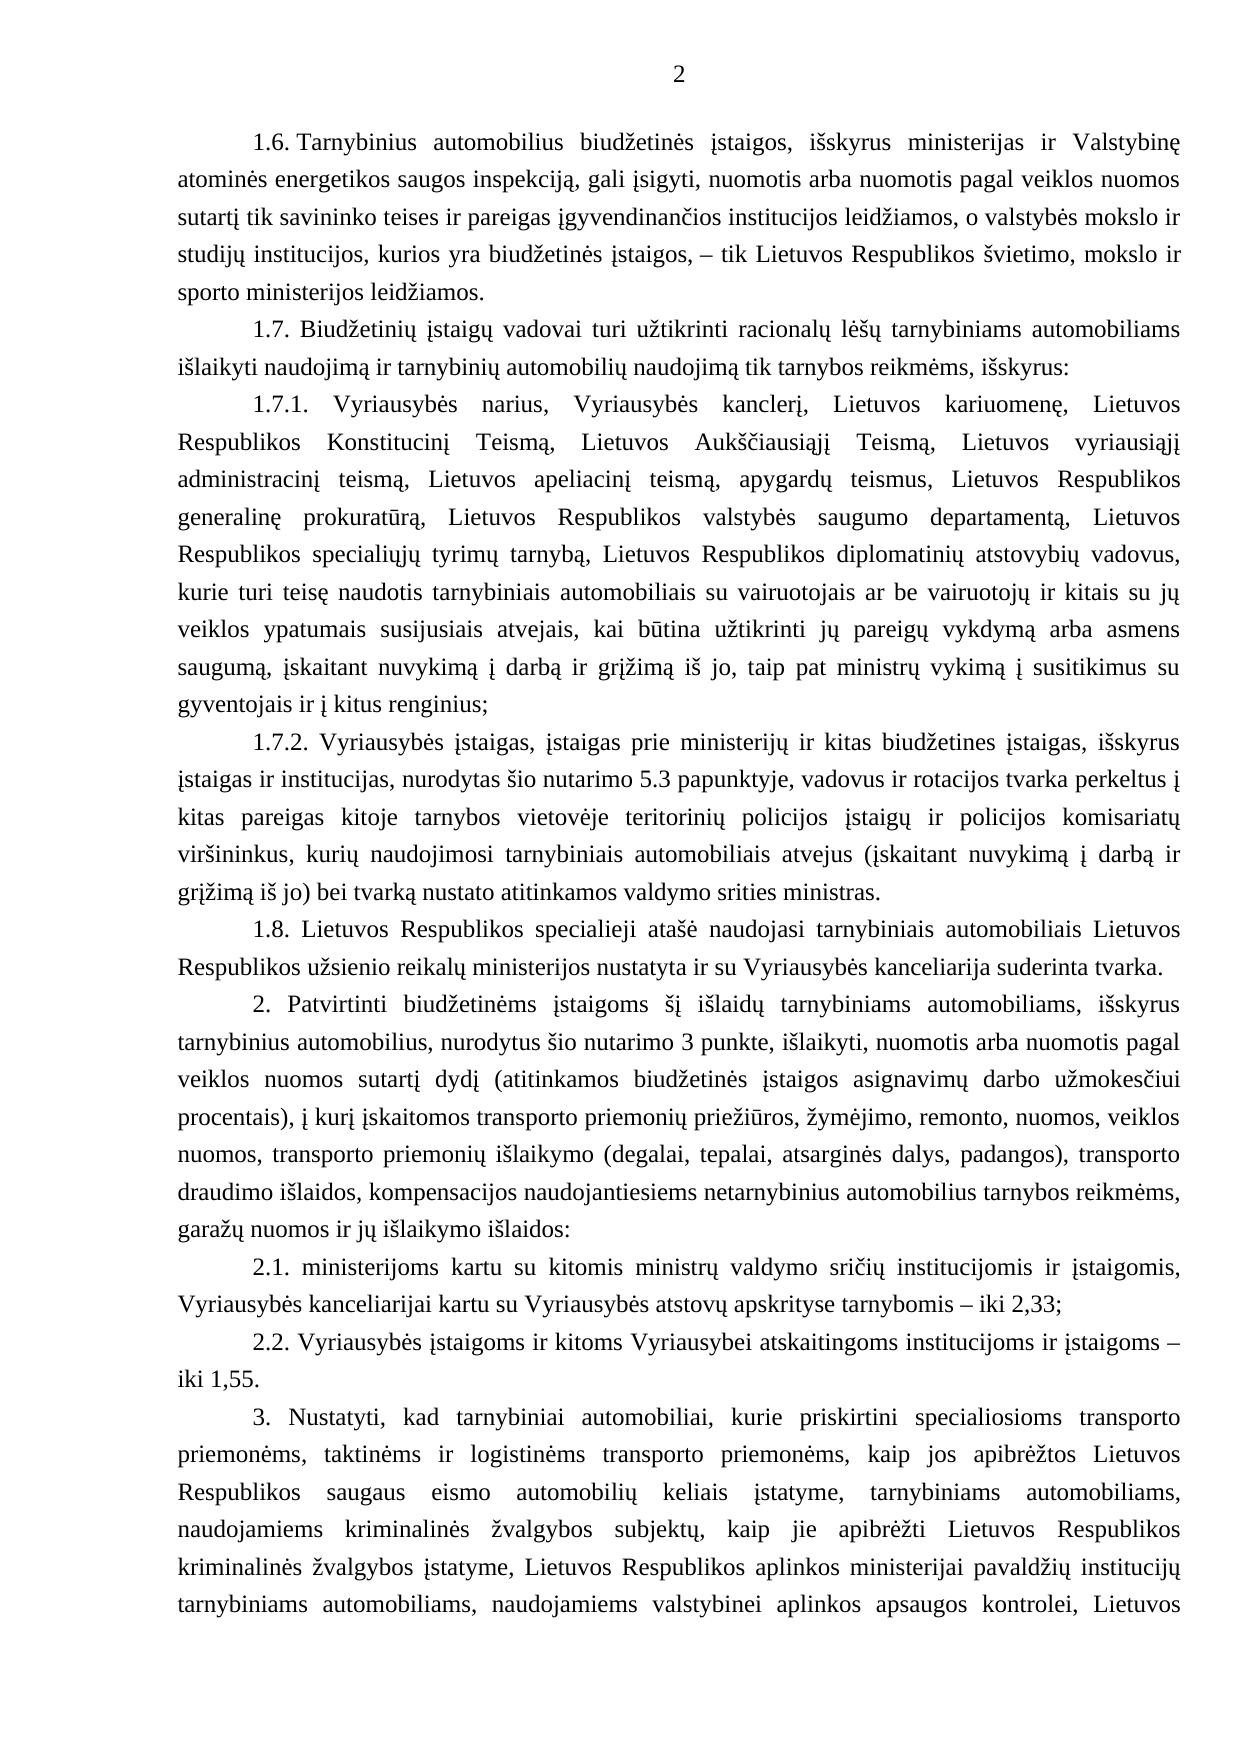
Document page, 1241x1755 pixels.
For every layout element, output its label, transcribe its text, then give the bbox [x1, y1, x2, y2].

text 1.8. Lietuvos Respublikos specialieji atašė naudojasi tarnybiniais automobiliais Lietuvos Respublikos užsienio reikalų ministerijos nustatyta ir su Vyriausybės kanceliarija suderinta tvarka. [177, 906, 1181, 981]
text 2.2. Vyriausybės įstaigoms ir kitoms Vyriausybei atskaitingoms institucijoms ir įstaigoms – iki 1,55. [177, 1318, 1181, 1393]
text 1.6. Tarnybinius automobilius biudžetinės įstaigos, išskyrus ministerijas ir Valstybinę atominės energetikos saugos inspekciją, gali įsigyti, nuomotis arba nuomotis pagal veiklos nuomos sutartį tik savininko teises ir pareigas įgyvendinančios institucijos leidžiamos, o valstybės mokslo ir studijų institucijos, kurios yra biudžetinės įstaigos, – tik Lietuvos Respublikos švietimo, mokslo ir sporto ministerijos leidžiamos. [177, 118, 1181, 306]
text 1.7.2. Vyriausybės įstaigas, įstaigas prie ministerijų ir kitas biudžetines įstaigas, išskyrus įstaigas ir institucijas, nurodytas šio nutarimo 5.3 papunktyje, vadovus ir rotacijos tvarka perkeltus į kitas pareigas kitoje tarnybos vietovėje teritorinių policijos įstaigų ir policijos komisariatų viršininkus, kurių naudojimosi tarnybiniais automobiliais atvejus (įskaitant nuvykimą į darbą ir grįžimą iš jo) bei tvarką nustato atitinkamos valdymo srities ministras. [177, 718, 1181, 906]
text 2.1. ministerijoms kartu su kitomis ministrų valdymo sričių institucijomis ir įstaigomis, Vyriausybės kanceliarijai kartu su Vyriausybės atstovų apskrityse tarnybomis – iki 2,33; [177, 1243, 1181, 1318]
text 1.7. Biudžetinių įstaigų vadovai turi užtikrinti racionalų lėšų tarnybiniams automobiliams išlaikyti naudojimą ir tarnybinių automobilių naudojimą tik tarnybos reikmėms, išskyrus: [177, 306, 1181, 381]
text 3. Nustatyti, kad tarnybiniai automobiliai, kurie priskirtini specialiosioms transporto priemonėms, taktinėms ir logistinėms transporto priemonėms, kaip jos apibrėžtos Lietuvos Respublikos saugaus eismo automobilių keliais įstatyme, tarnybiniams automobiliams, naudojamiems kriminalinės žvalgybos subjektų, kaip jie apibrėžti Lietuvos Respublikos kriminalinės žvalgybos įstatyme, Lietuvos Respublikos aplinkos ministerijai pavaldžių institucijų tarnybiniams automobiliams, naudojamiems valstybinei aplinkos apsaugos kontrolei, Lietuvos [177, 1393, 1181, 1618]
text 2. Patvirtinti biudžetinėms įstaigoms šį išlaidų tarnybiniams automobiliams, išskyrus tarnybinius automobilius, nurodytus šio nutarimo 3 punkte, išlaikyti, nuomotis arba nuomotis pagal veiklos nuomos sutartį dydį (atitinkamos biudžetinės įstaigos asignavimų darbo užmokesčiui procentais), į kurį įskaitomos transporto priemonių priežiūros, žymėjimo, remonto, nuomos, veiklos nuomos, transporto priemonių išlaikymo (degalai, tepalai, atsarginės dalys, padangos), transporto draudimo išlaidos, kompensacijos naudojantiesiems netarnybinius automobilius tarnybos reikmėms, garažų nuomos ir jų išlaikymo išlaidos: [177, 981, 1181, 1243]
text 1.7.1. Vyriausybės narius, Vyriausybės kanclerį, Lietuvos kariuomenę, Lietuvos Respublikos Konstitucinį Teismą, Lietuvos Aukščiausiąjį Teismą, Lietuvos vyriausiąjį administracinį teismą, Lietuvos apeliacinį teismą, apygardų teismus, Lietuvos Respublikos generalinę prokuratūrą, Lietuvos Respublikos valstybės saugumo departamentą, Lietuvos Respublikos specialiųjų tyrimų tarnybą, Lietuvos Respublikos diplomatinių atstovybių vadovus, kurie turi teisę naudotis tarnybiniais automobiliais su vairuotojais ar be vairuotojų ir kitais su jų veiklos ypatumais susijusiais atvejais, kai būtina užtikrinti jų pareigų vykdymą arba asmens saugumą, įskaitant nuvykimą į darbą ir grįžimą iš jo, taip pat ministrų vykimą į susitikimus su gyventojais ir į kitus renginius; [177, 381, 1181, 718]
